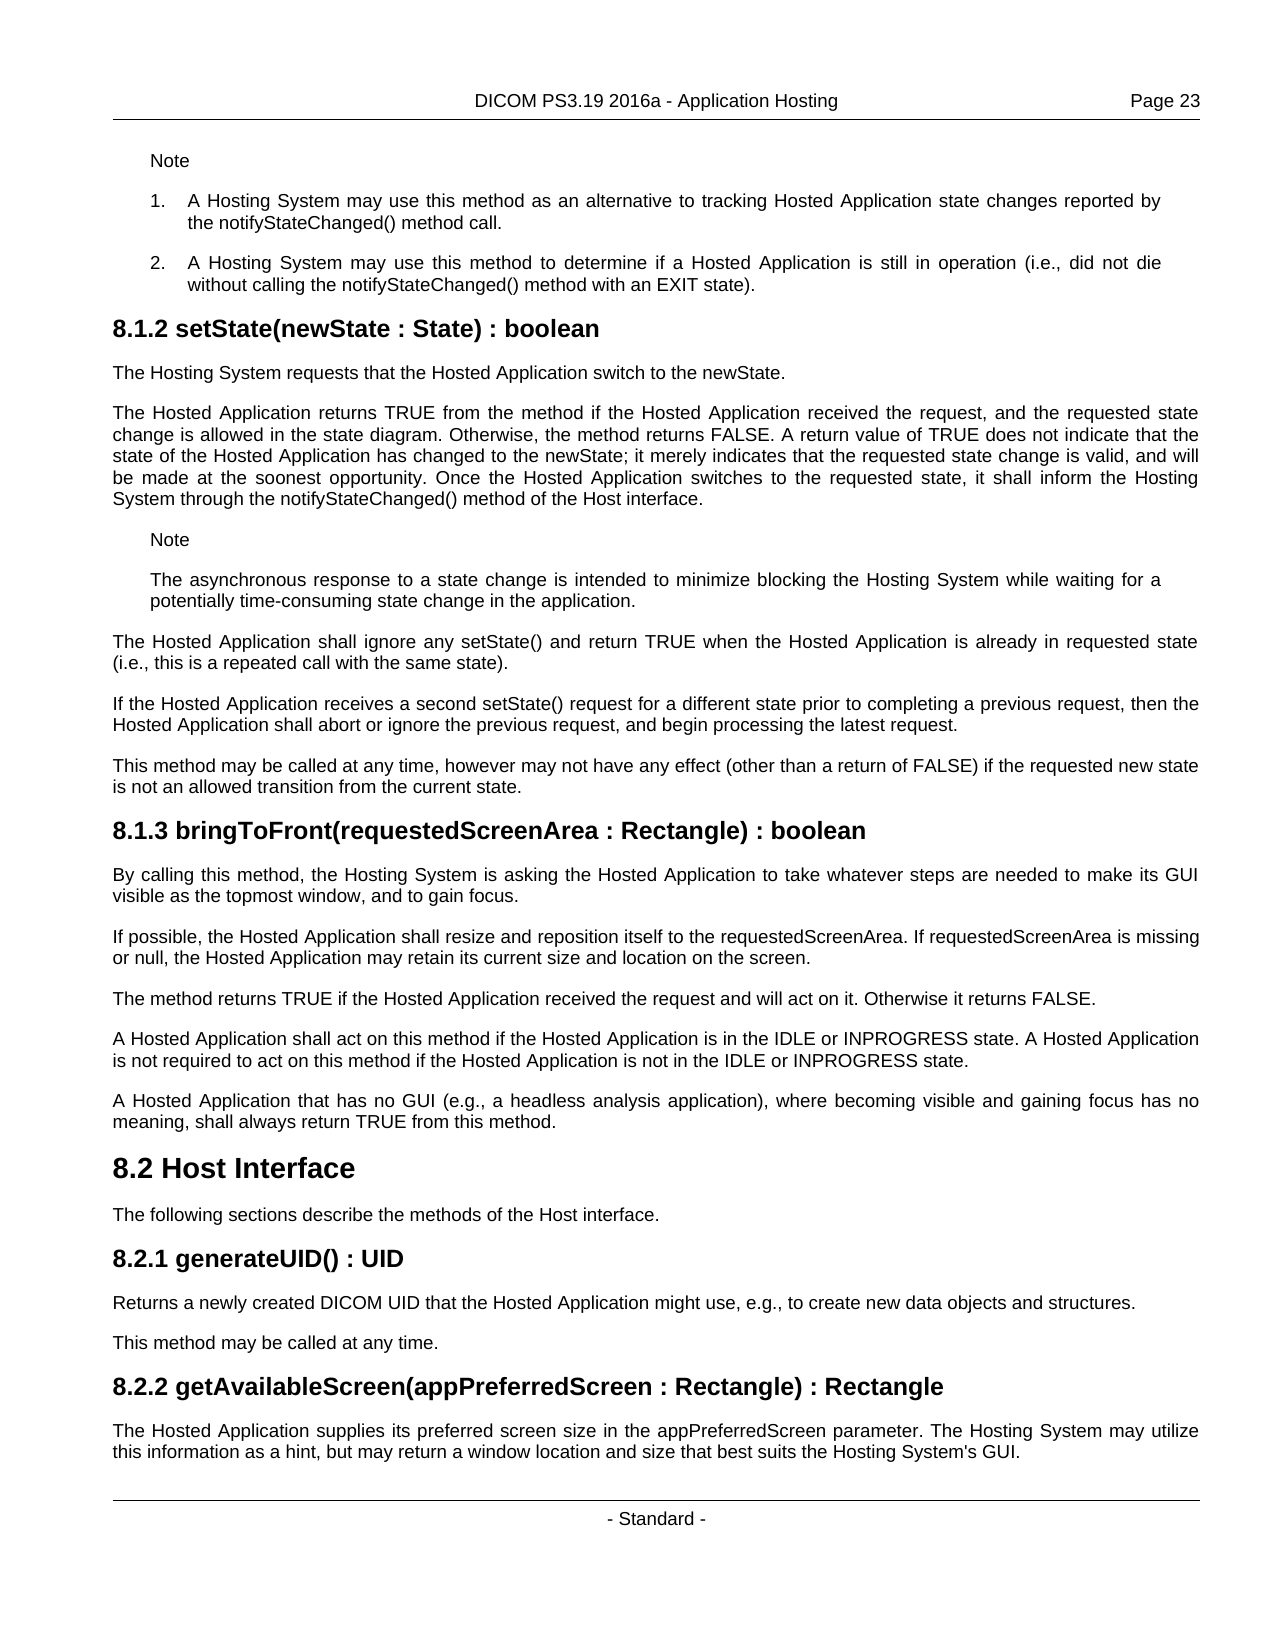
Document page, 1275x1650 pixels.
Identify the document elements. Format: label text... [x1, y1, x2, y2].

text Note [150, 528, 1162, 550]
text The Hosted Application returns TRUE from the method if the Hosted Application received the request, and the requested state change is allowed in the state diagram. Otherwise, the method returns FALSE. A return value of TRUE does not indicate that the state of the Hosted Application has changed to the newState; it merely indicates that the requested state change is valid, and will be made at the soonest opportunity. Once the Hosted Application switches to the requested state, it shall inform the Hosting System through the notifyStateChanged() method of the Host interface. [112, 402, 1200, 510]
text This method may be called at any time, however may not have any effect (other than a return of FALSE) if the requested new state is not an allowed transition from the current state. [112, 754, 1200, 797]
text 8.1.3 bringToFront(requestedScreenArea : Rectangle) : boolean [112, 816, 1200, 845]
text The method returns TRUE if the Hosted Application received the request and will act on it. Otherwise it returns FALSE. [112, 987, 1200, 1009]
text 8.1.2 setState(newState : State) : boolean [112, 314, 1200, 343]
text A Hosted Application that has no GUI (e.g., a headless analysis application), where becoming visible and gaining focus has no meaning, shall always return TRUE from this method. [112, 1090, 1200, 1133]
list A Hosting System may use this method to determine if a Hosted Application is still in operation (i.e., did not die without calling the notifyStateChanged() method with an EXIT state). [150, 252, 1162, 295]
text By calling this method, the Hosting System is asking the Hosted Application to take whatever steps are needed to make its GUI visible as the topmost window, and to gain focus. [112, 864, 1200, 907]
text The following sections describe the methods of the Host interface. [112, 1204, 1200, 1225]
text Returns a newly created DICOM UID that the Hosted Application might use, e.g., to create new data objects and structures. [112, 1292, 1200, 1313]
text If possible, the Hosted Application shall resize and reposition itself to the requestedScreenArea. If requestedScreenArea is missing or null, the Hosted Application may retain its current size and location on the screen. [112, 926, 1200, 969]
text 8.2 Host Interface [112, 1152, 1200, 1185]
text The Hosting System requests that the Hosted Application switch to the newState. [112, 362, 1200, 383]
list A Hosting System may use this method as an alternative to tracking Hosted Application state changes reported by the notifyStateChanged() method call. [150, 190, 1162, 233]
text If the Hosted Application receives a second setState() request for a different state prior to completing a previous request, then the Hosted Application shall abort or ignore the previous request, and begin processing the latest request. [112, 692, 1200, 736]
text The Hosted Application shall ignore any setState() and return TRUE when the Hosted Application is already in requested state (i.e., this is a repeated call with the same state). [112, 631, 1200, 674]
text Note [150, 150, 1162, 172]
text 8.2.2 getAvailableScreen(appPreferredScreen : Rectangle) : Rectangle [112, 1372, 1200, 1401]
text A Hosted Application shall act on this method if the Hosted Application is in the IDLE or INPROGRESS state. A Hosted Application is not required to act on this method if the Hosted Application is not in the IDLE or INPROGRESS state. [112, 1028, 1200, 1071]
text The asynchronous response to a state change is intended to minimize blocking the Hosting System while waiting for a potentially time-consuming state change in the application. [150, 569, 1162, 612]
text This method may be called at any time. [112, 1332, 1200, 1353]
text The Hosted Application supplies its preferred screen size in the appPreferredScreen parameter. The Hosting System may utilize this information as a hint, but may return a window location and size that best suits the Hosting System's GUI. [112, 1420, 1200, 1463]
text 8.2.1 generateUID() : UID [112, 1244, 1200, 1273]
